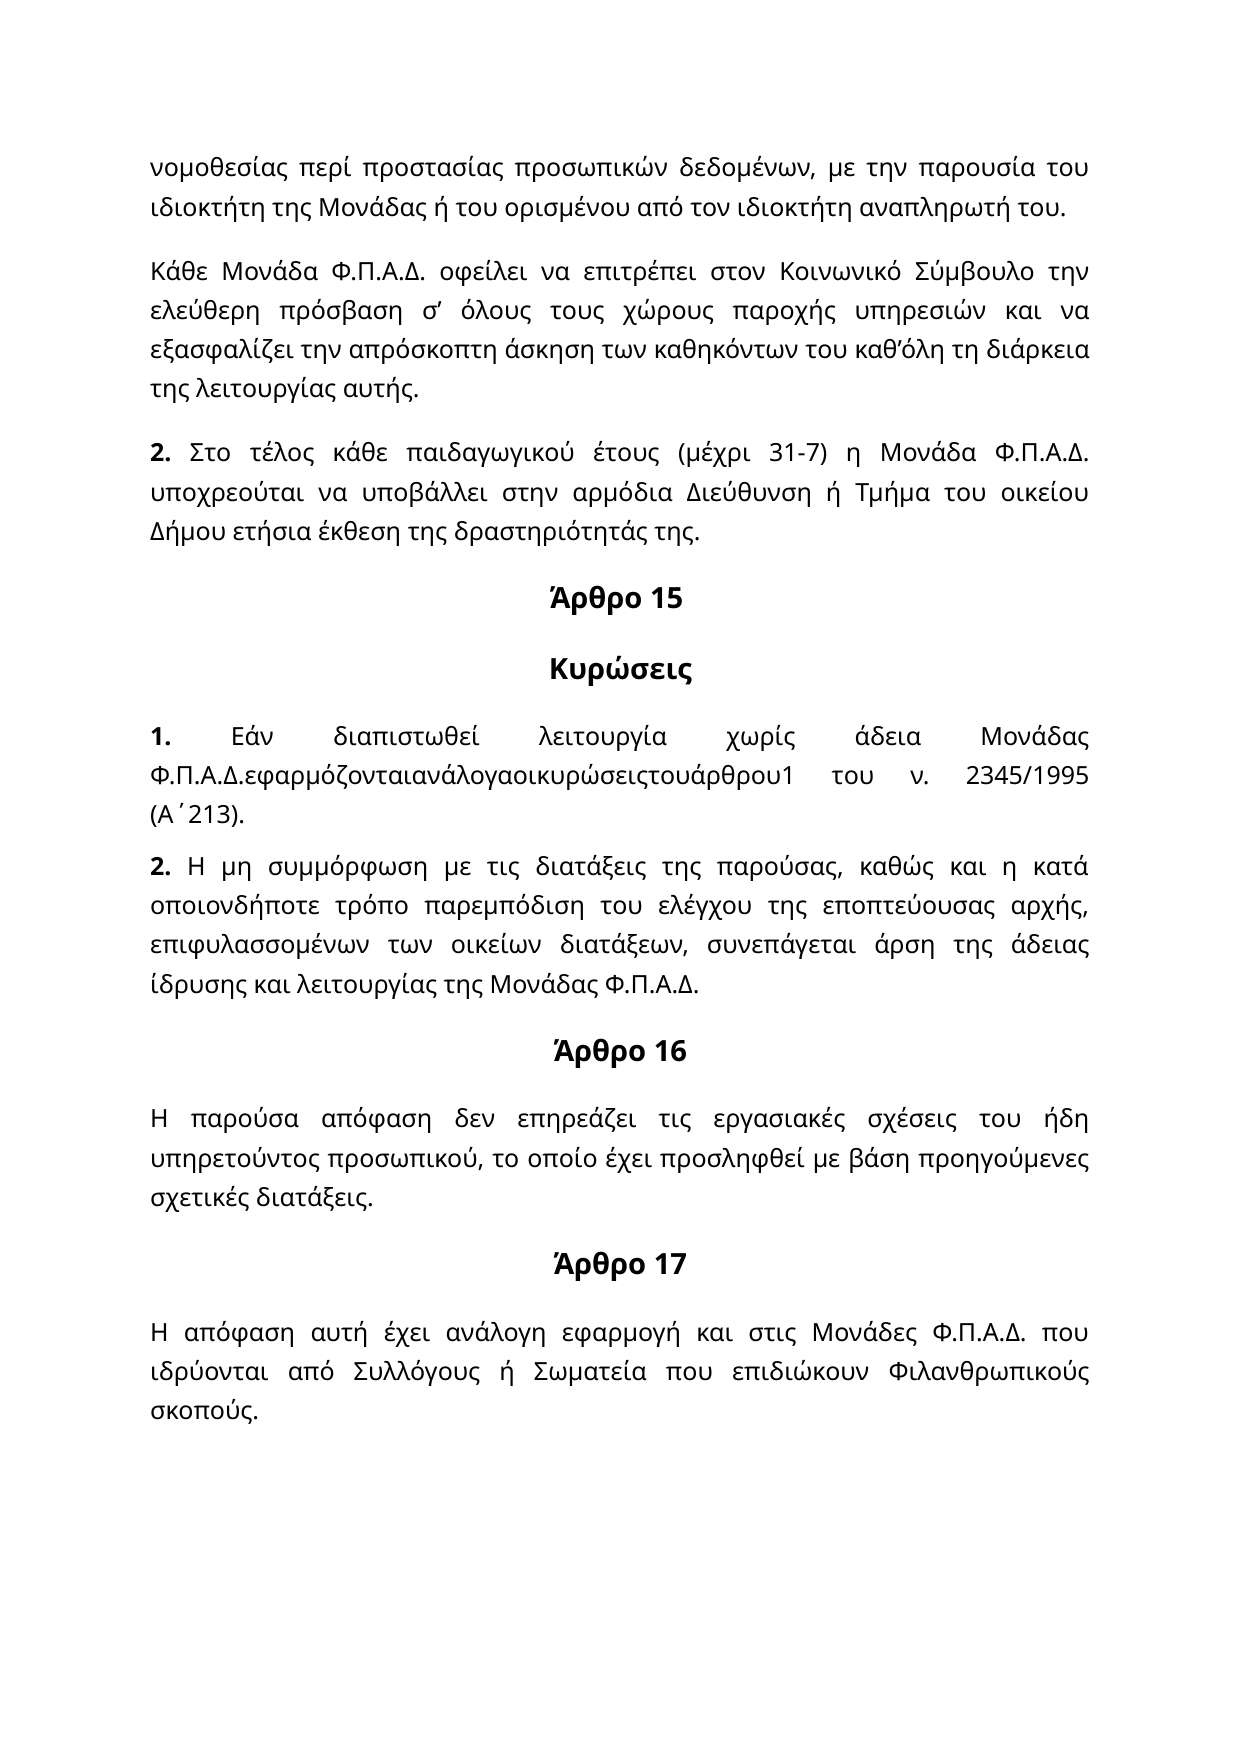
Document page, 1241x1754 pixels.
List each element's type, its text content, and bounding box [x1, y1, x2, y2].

text Κάθε Μονάδα Φ.Π.Α.Δ. οφείλει να επιτρέπει στον Κοινωνικό Σύμβουλο την ελεύθερη πρόσβαση σ’ όλους τους χώρους παροχής υπηρεσιών και να εξασφαλίζει την απρόσκοπτη άσκηση των καθηκόντων του καθ’όλη τη διάρκεια της λειτουργίας αυτής. [150, 253, 1090, 405]
text νομοθεσίας περί προστασίας προσωπικών δεδομένων, με την παρουσία του ιδιοκτήτη της Μονάδας ή του ορισμένου από τον ιδιοκτήτη αναπληρωτή του. [150, 150, 1090, 223]
subtitle Άρθρο 17 [150, 1243, 1090, 1283]
subtitle Άρθρο 15 [150, 577, 1090, 617]
subtitle Κυρώσεις [150, 648, 1090, 688]
text Η παρούσα απόφαση δεν επηρεάζει τις εργασιακές σχέσεις του ήδη υπηρετούντος προσωπικού, το οποίο έχει προσληφθεί με βάση προηγούμενες σχετικές διατάξεις. [150, 1101, 1090, 1213]
subtitle Άρθρο 16 [150, 1030, 1090, 1070]
text Η απόφαση αυτή έχει ανάλογη εφαρμογή και στις Μονάδες Φ.Π.Α.Δ. που ιδρύονται από Συλλόγους ή Σωματεία που επιδιώκουν Φιλανθρωπικούς σκοπούς. [150, 1314, 1090, 1427]
text 2. Στο τέλος κάθε παιδαγωγικού έτους (μέχρι 31-7) η Μονάδα Φ.Π.Α.Δ. υποχρεούται να υποβάλλει στην αρμόδια Διεύθυνση ή Τμήμα του οικείου Δήμου ετήσια έκθεση της δραστηριότητάς της. [150, 435, 1090, 547]
text 1. Εάν διαπιστωθεί λειτουργία χωρίς άδεια Μονάδας Φ.Π.Α.Δ.εφαρμόζονταιανάλογαοικυρώσειςτουάρθρου1 του ν. 2345/1995 (Α΄213). [150, 719, 1090, 831]
text 2. Η μη συμμόρφωση με τις διατάξεις της παρούσας, καθώς και η κατά οποιονδήποτε τρόπο παρεμπόδιση του ελέγχου της εποπτεύουσας αρχής, επιφυλασσομένων των οικείων διατάξεων, συνεπάγεται άρση της άδειας ίδρυσης και λειτουργίας της Μονάδας Φ.Π.Α.Δ. [150, 849, 1090, 1000]
